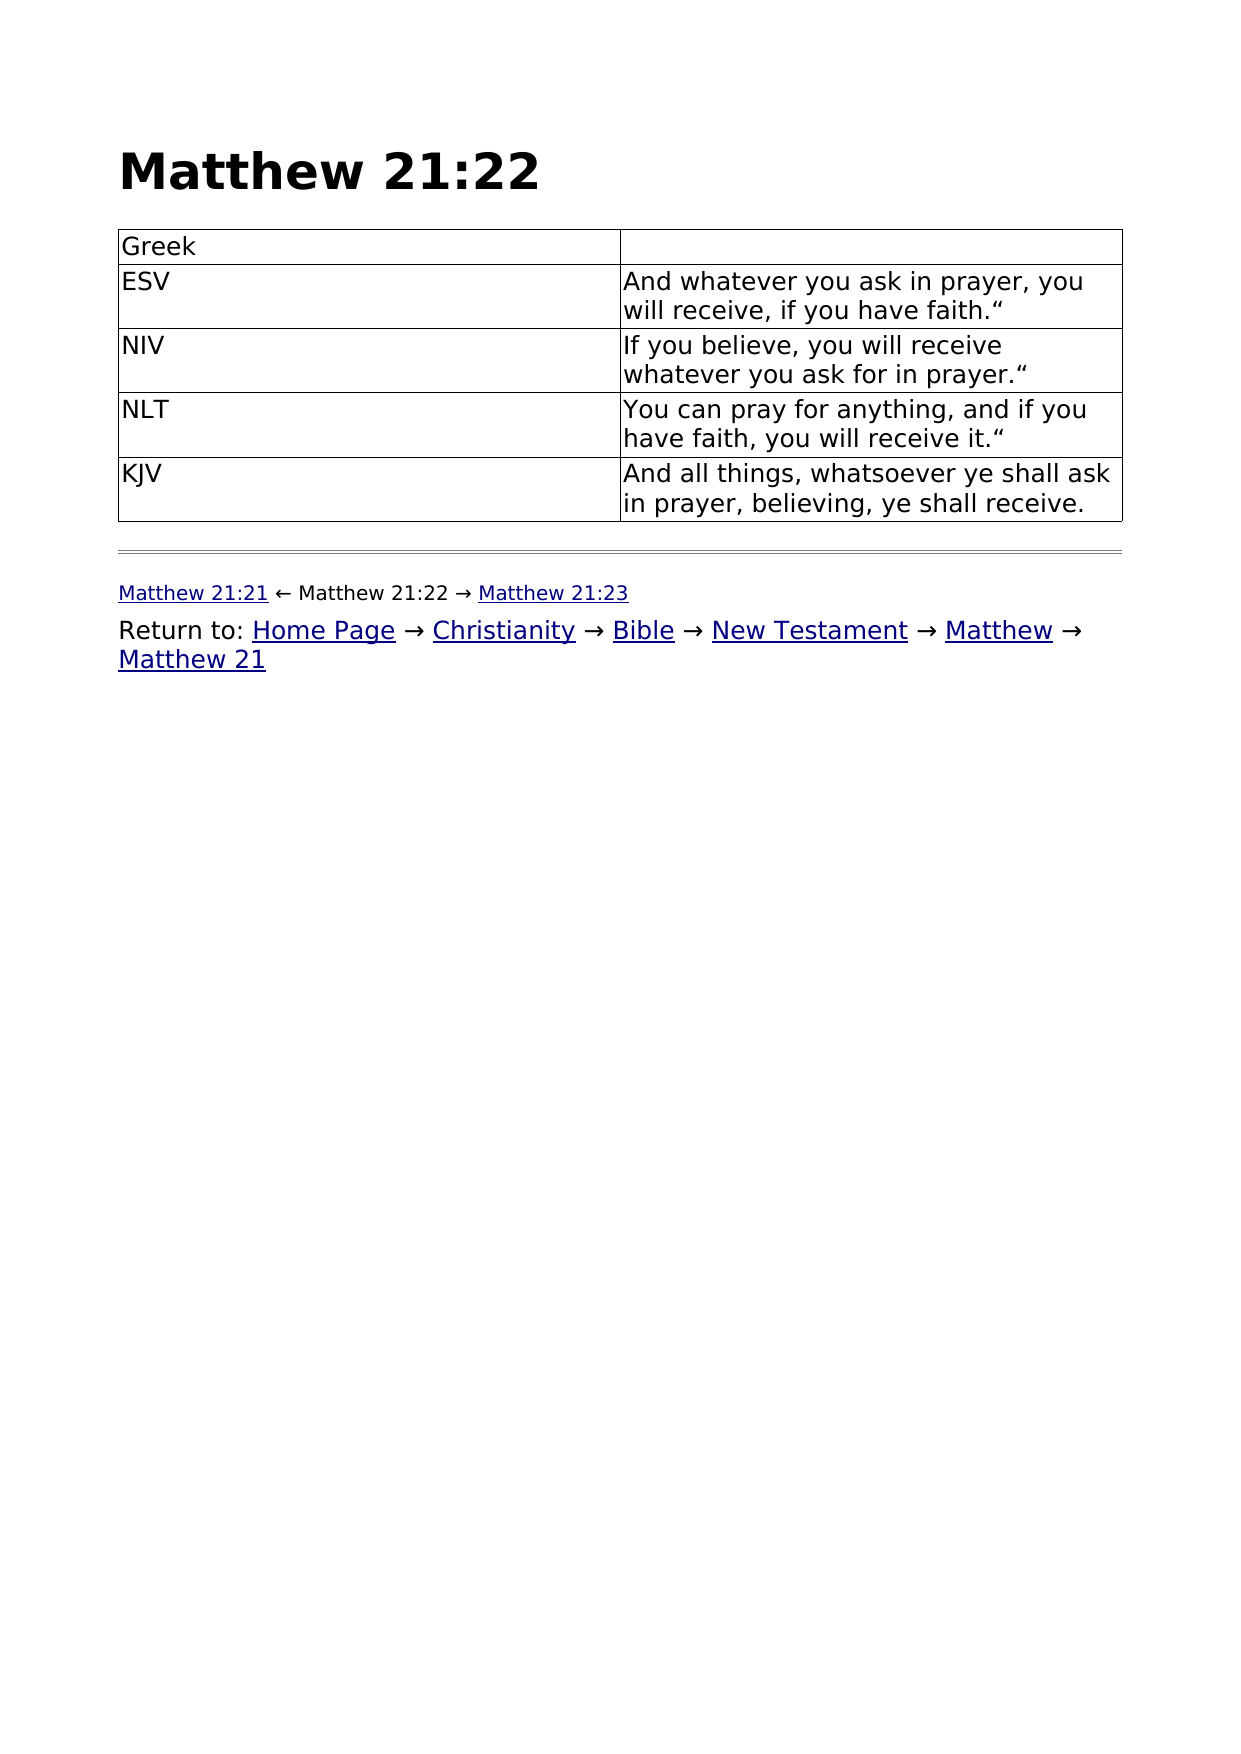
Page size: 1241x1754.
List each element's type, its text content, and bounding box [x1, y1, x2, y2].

table_cell ESV [119, 265, 620, 328]
table_cell If you believe, you will receive whatever you ask for in prayer.“ [621, 329, 1122, 392]
table_cell And all things, whatsoever ye shall ask in prayer, believing, ye shall receive. [621, 458, 1122, 521]
text Matthew 21:21 ← Matthew 21:22 → Matthew 21:23 [118, 582, 1122, 616]
table_cell KJV [119, 458, 620, 521]
subtitle Matthew 21:22 [118, 143, 1122, 201]
table_cell NIV [119, 329, 620, 392]
text Return to: Home Page → Christianity → Bible → New Testament → Matthew → Matthew 21 [118, 616, 1122, 674]
table_cell NLT [119, 393, 620, 457]
table_cell You can pray for anything, and if you have faith, you will receive it.“ [621, 393, 1122, 457]
table_header Greek [119, 230, 620, 264]
table_header [621, 230, 1122, 264]
table_cell And whatever you ask in prayer, you will receive, if you have faith.“ [621, 265, 1122, 328]
